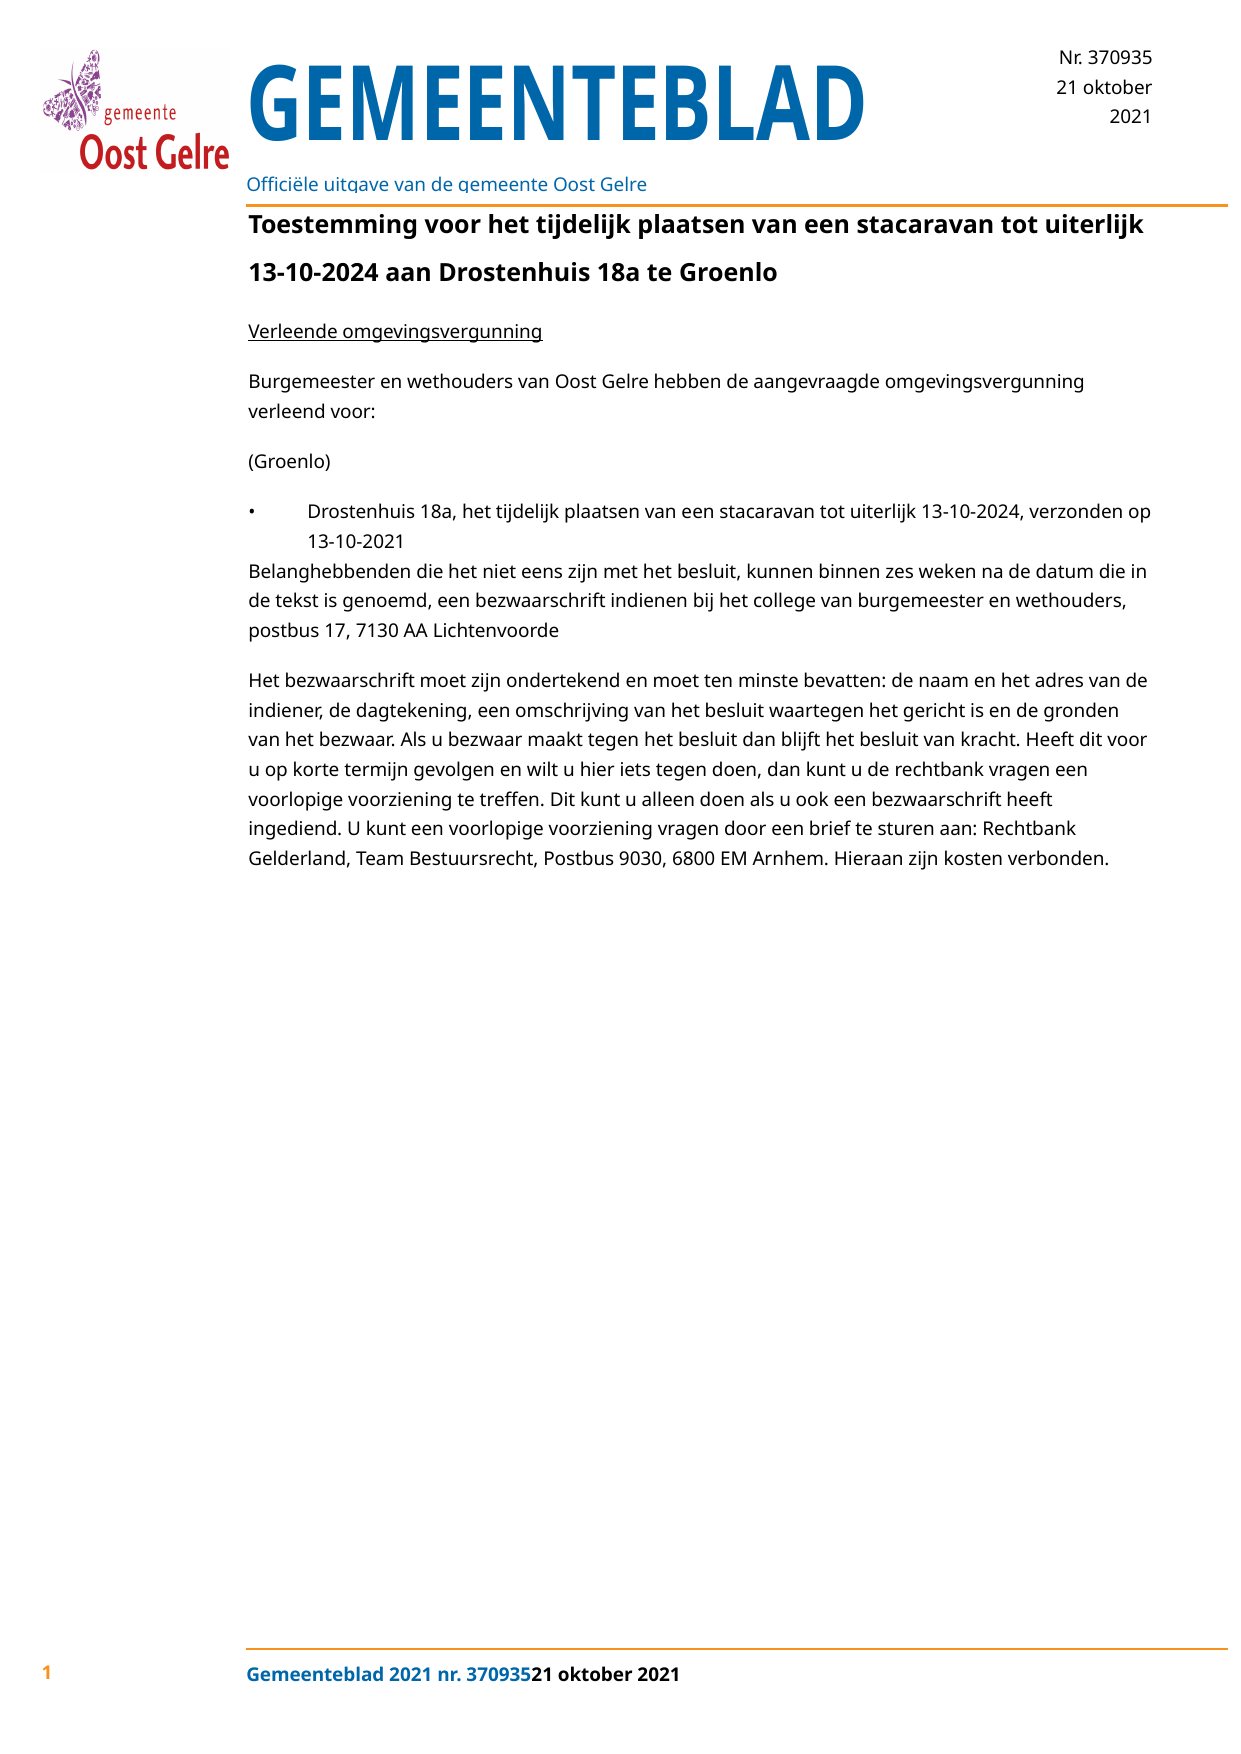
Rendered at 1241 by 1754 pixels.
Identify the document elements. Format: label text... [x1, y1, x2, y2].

text Belanghebbenden die het niet eens zijn met het besluit, kunnen binnen zes weken na de datum die in de tekst is genoemd, een bezwaarschrift indienen bij het college van burgemeester en wethouders, postbus 17, 7130 AA Lichtenvoorde [248, 558, 1152, 643]
picture [41, 47, 231, 172]
list Drostenhuis 18a, het tijdelijk plaatsen van een stacaravan tot uiterlijk 13-10-2024, verzonden op 13-10-2021 [248, 499, 1152, 554]
text Het bezwaarschrift moet zijn ondertekend en moet ten minste bevatten: de naam en het adres van de indiener, de dagtekening, een omschrijving van het besluit waartegen het gericht is en de gronden van het bezwaar. Als u bezwaar maakt tegen het besluit dan blijft het besluit van kracht. Heeft dit voor u op korte termijn gevolgen en wilt u hier iets tegen doen, dan kunt u de rechtbank vragen een voorlopige voorziening te treffen. Dit kunt u alleen doen als u ook een bezwaarschrift heeft ingediend. U kunt een voorlopige voorziening vragen door een brief te sturen aan: Rechtbank Gelderland, Team Bestuursrecht, Postbus 9030, 6800 EM Arnhem. Hieraan zijn kosten verbonden. [248, 667, 1152, 871]
text Toestemming voor het tijdelijk plaatsen van een stacaravan tot uiterlijk 13-10-2024 aan Drostenhuis 18a te Groenlo [248, 207, 1152, 288]
text (Groenlo) [248, 448, 1152, 474]
text Verleende omgevingsvergunning [248, 318, 1152, 344]
text Burgemeester en wethouders van Oost Gelre hebben de aangevraagde omgevingsvergunning verleend voor: [248, 368, 1152, 424]
